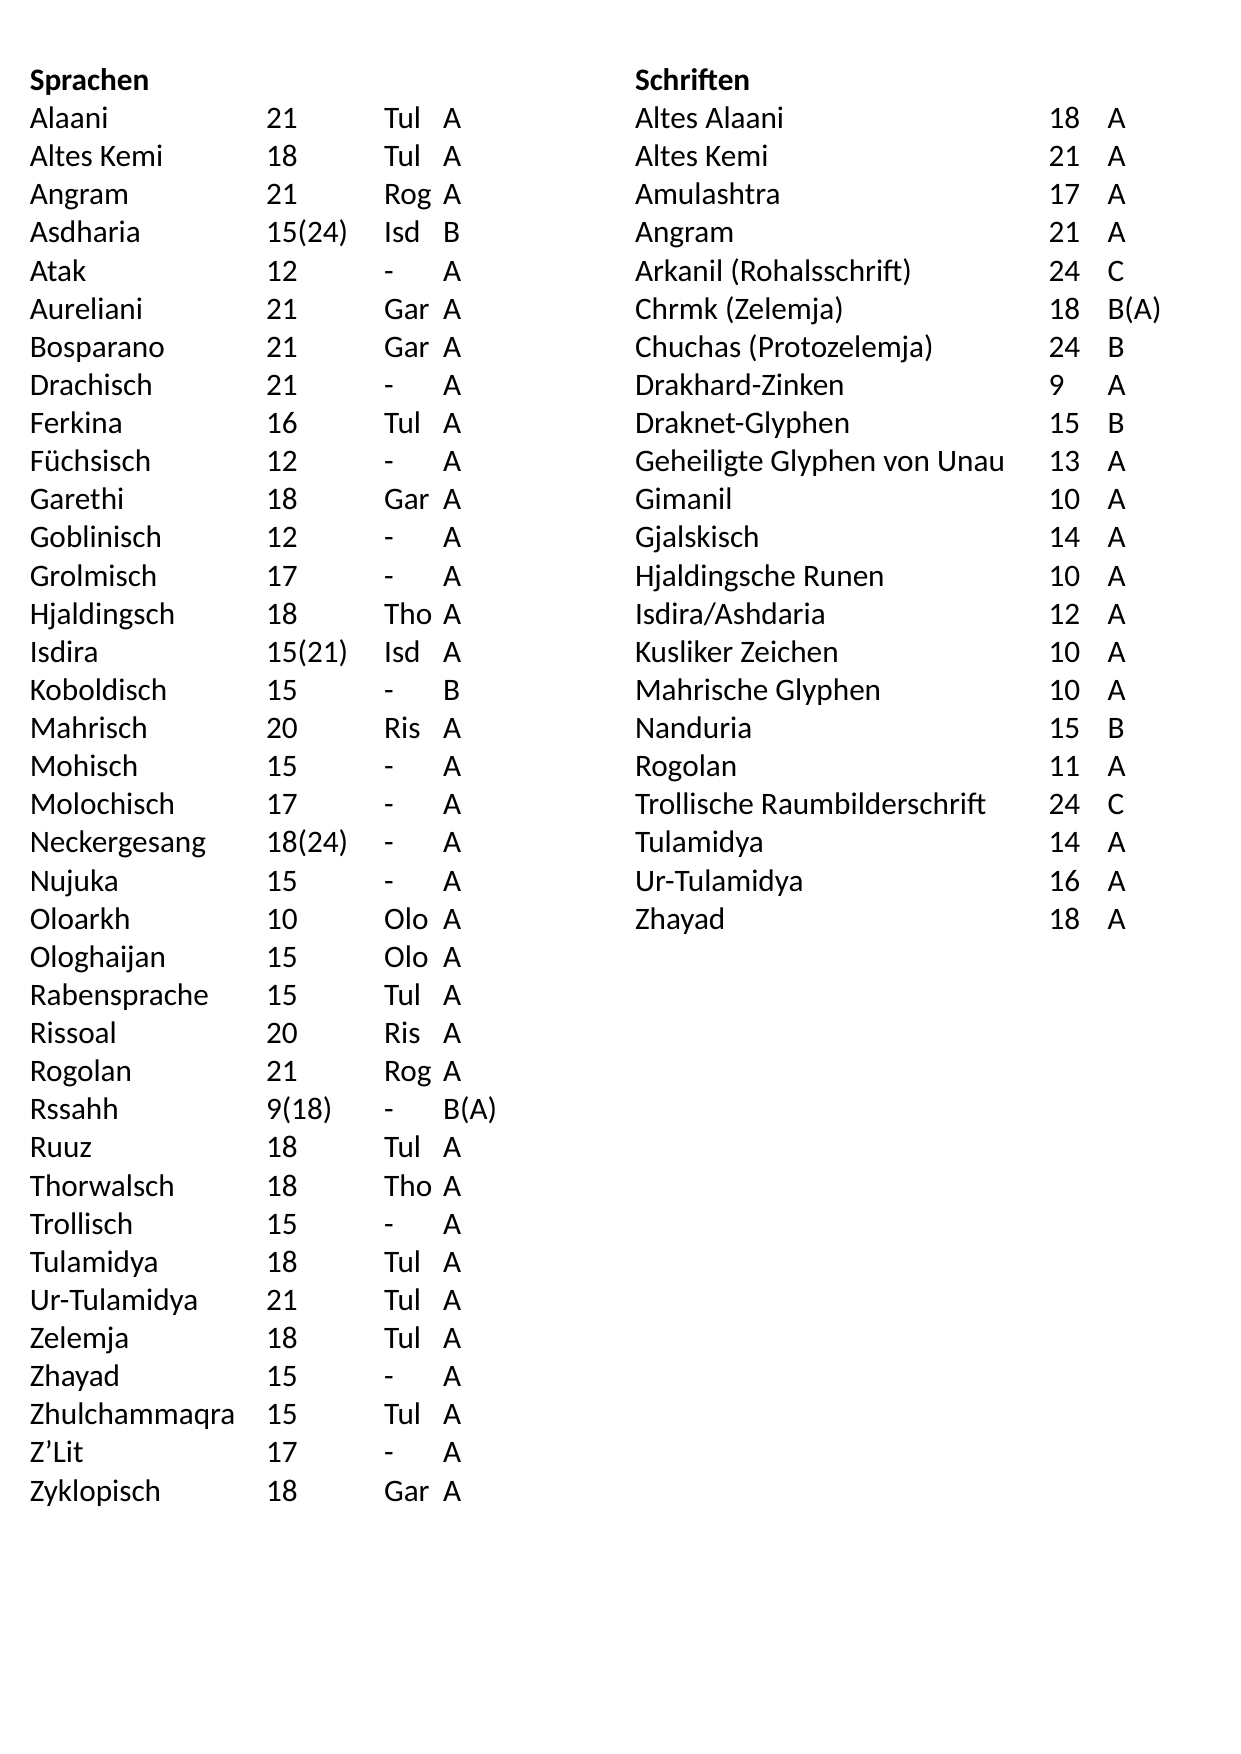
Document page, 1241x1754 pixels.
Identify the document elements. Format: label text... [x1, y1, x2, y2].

text Schriften Altes Alaani 18 A Altes Kemi 21 A Amulashtra 17 A Angram 21 A Arkanil (Rohalsschrift) 24 C Chrmk (Zelemja) 18 B(A) Chuchas (Protozelemja) 24 B Drakhard-Zinken 9 A Draknet-Glyphen 15 B Geheiligte Glyphen von Unau 13 A Gimanil 10 A Gjalskisch 14 A Hjaldingsche Runen 10 A Isdira/Ashdaria 12 A Kusliker Zeichen 10 A Mahrische Glyphen 10 A Nanduria 15 B Rogolan 11 A Trollische Raumbilderschrift 24 C Tulamidya 14 A Ur-Tulamidya 16 A Zhayad 18 A [635, 60, 1211, 975]
text Sprachen Alaani 21 Tul A Altes Kemi 18 Tul A Angram 21 Rog A Asdharia 15(24) Isd B Atak 12 - A Aureliani 21 Gar A Bosparano 21 Gar A Drachisch 21 - A Ferkina 16 Tul A Füchsisch 12 - A Garethi 18 Gar A Goblinisch 12 - A Grolmisch 17 - A Hjaldingsch 18 Tho A Isdira 15(21) Isd A Koboldisch 15 - B Mahrisch 20 Ris A Mohisch 15 - A Molochisch 17 - A Neckergesang 18(24) - A Nujuka 15 - A Oloarkh 10 Olo A Ologhaijan 15 Olo A Rabensprache 15 Tul A Rissoal 20 Ris A Rogolan 21 Rog A Rssahh 9(18) - B(A) Ruuz 18 Tul A Thorwalsch 18 Tho A Trollisch 15 - A Tulamidya 18 Tul A Ur-Tulamidya 21 Tul A Zelemja 18 Tul A Zhayad 15 - A Zhulchammaqra 15 Tul A Z’Lit 17 - A Zyklopisch 18 Gar A [29, 60, 605, 1509]
